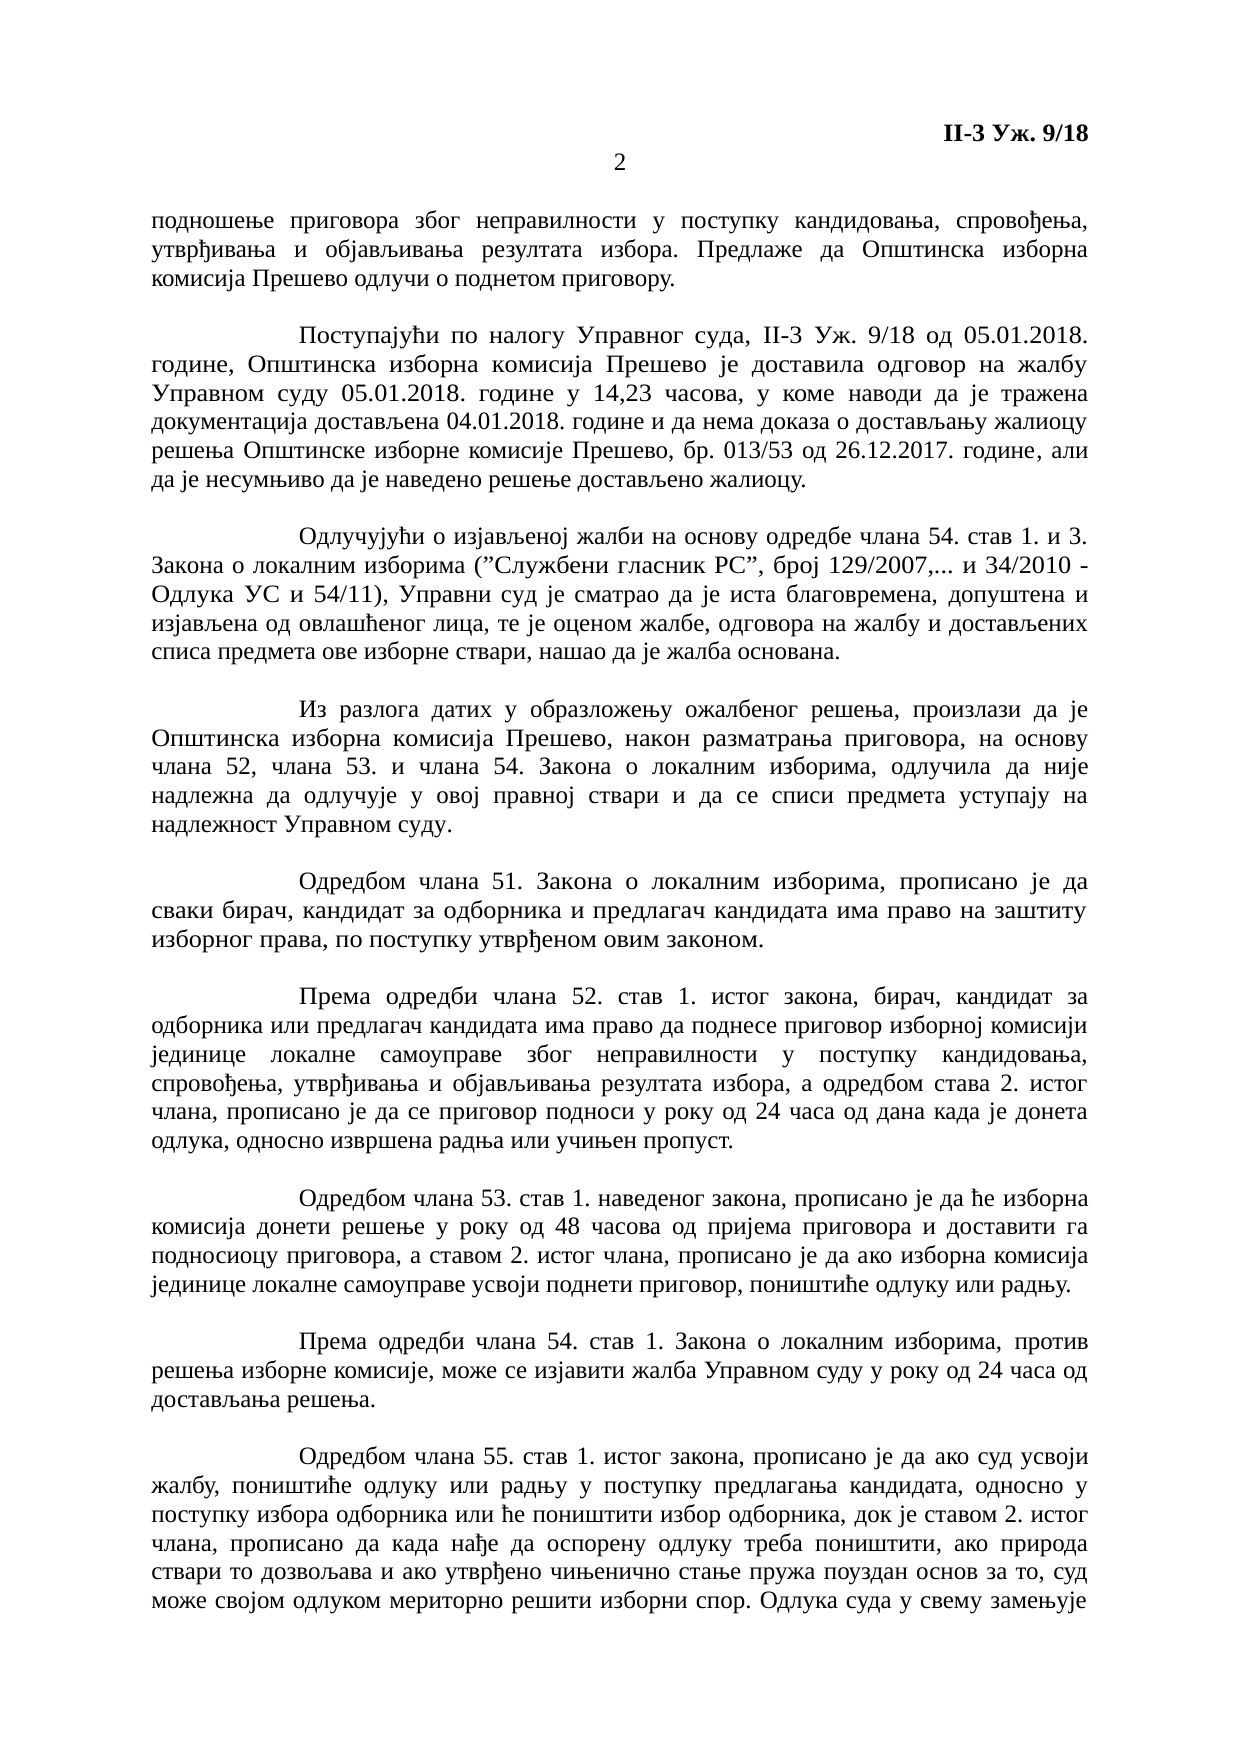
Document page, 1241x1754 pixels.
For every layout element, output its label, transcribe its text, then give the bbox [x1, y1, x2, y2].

text Одредбом члана 53. став 1. наведеног закона, прописано је да ће изборна комисија донети решење у року од 48 часова од пријема приговора и доставити га подносиоцу приговора, а ставом 2. истог члана, прописано је да ако изборна комисија јединице локалне самоуправе усвоји поднети приговор, поништиће одлуку или радњу. [151, 1183, 1088, 1298]
text Одлучујући о изјављеној жалби на основу одредбе члана 54. став 1. и 3. Закона о локалним изборима (”Службени гласник РС”, број 129/2007,... и 34/2010 - Одлука УС и 54/11), Управни суд је сматрао да је иста благовремена, допуштена и изјављена од овлашћеног лица, те је оценом жалбе, одговора на жалбу и достављених списа предмета ове изборне ствари, нашао да је жалба основана. [151, 521, 1088, 665]
text Према одредби члана 52. став 1. истог закона, бирач, кандидат за одборника или предлагач кандидата има право да поднесе приговор изборној комисији јединице локалне самоуправе због неправилности у поступку кандидовања, спровођења, утврђивања и објављивања резултата избора, а одредбом става 2. истог члана, прописано је да се приговор подноси у року од 24 часа од дана када је донета одлука, односно извршена радња или учињен пропуст. [151, 981, 1088, 1154]
text Поступајући по налогу Управног суда, II-3 Уж. 9/18 од 05.01.2018. године, Општинска изборна комисија Прешево је доставила одговор на жалбу Управном суду 05.01.2018. године у 14,23 часова, у коме наводи да је тражена документација достављена 04.01.2018. године и да нема доказа о достављању жалиоцу решења Општинске изборне комисије Прешево, бр. 013/53 од 26.12.2017. године, али да је несумњиво да је наведено решење достављено жалиоцу. [151, 320, 1088, 493]
text Одредбом члана 51. Закона о локалним изборима, прописано је да сваки бирач, кандидат за одборника и предлагач кандидата има право на заштиту изборног права, по поступку утврђеном овим законом. [151, 866, 1088, 953]
text подношење приговора због неправилности у поступку кандидовања, спровођења, утврђивања и објављивања резултата избора. Предлаже да Општинска изборна комисија Прешево одлучи о поднетом приговору. [151, 205, 1088, 291]
text Одредбом члана 55. став 1. истог закона, прописано је да ако суд усвоји жалбу, поништиће одлуку или радњу у поступку предлагања кандидата, односно у поступку избора одборника или ће поништити избор одборника, док је ставом 2. истог члана, прописано да када нађе да оспорену одлуку треба поништити, ако природа ствари то дозвољава и ако утврђено чињенично стање пружа поуздан основ за то, суд може својом одлуком мериторно решити изборни спор. Одлука суда у свему замењује [151, 1441, 1088, 1614]
text Из разлога датих у образложењу ожалбеног решења, произлази да је Општинска изборна комисија Прешево, након разматрања приговора, на основу члана 52, члана 53. и члана 54. Закона о локалним изборима, одлучила да није надлежна да одлучује у овој правној ствари и да се списи предмета уступају на надлежност Управном суду. [151, 694, 1088, 838]
text Према одредби члана 54. став 1. Закона о локалним изборима, против решења изборне комисије, може се изјавити жалба Управном суду у року од 24 часа од достављања решења. [151, 1326, 1088, 1413]
